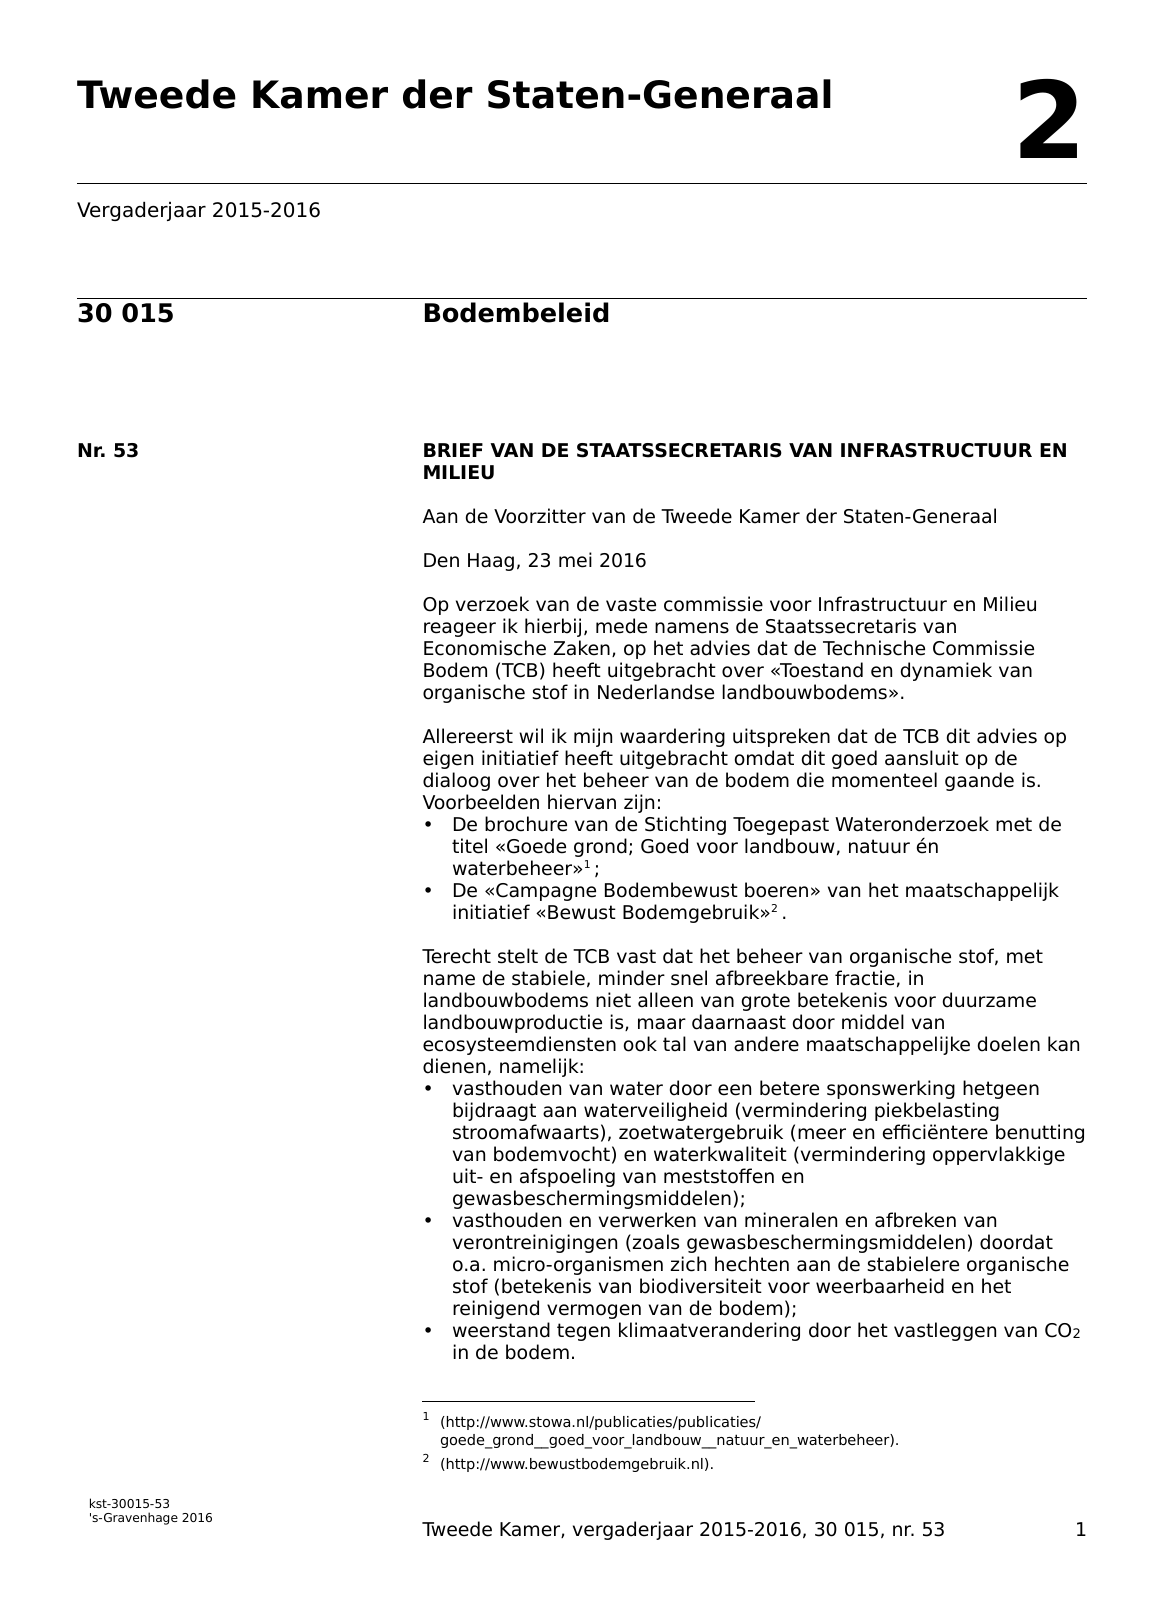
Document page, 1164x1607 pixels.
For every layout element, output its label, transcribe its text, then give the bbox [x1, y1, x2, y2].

text (http://www.stowa.nl/publicaties/publicaties/goede_grond__goed_voor_landbouw__natuur_en_waterbeheer). [422, 1410, 1087, 1449]
subtitle 30 015 Bodembeleid [77, 299, 1087, 329]
subtitle Nr. 53 BRIEF VAN DE STAATSSECRETARIS VAN INFRASTRUCTUUR EN MILIEU [77, 440, 1087, 484]
text Aan de Voorzitter van de Tweede Kamer der Staten-Generaal [422, 506, 1087, 528]
text kst-30015-53 [88, 1497, 323, 1511]
text • De brochure van de Stichting Toegepast Wateronderzoek met de titel «Goede grond; Goed voor landbouw, natuur én waterbeheer»; [422, 814, 1087, 880]
text • vasthouden van water door een betere sponswerking hetgeen bijdraagt aan waterveiligheid (vermindering piekbelasting stroomafwaarts), zoetwatergebruik (meer en efficiëntere benutting van bodemvocht) en waterkwaliteit (vermindering oppervlakkige uit- en afspoeling van meststoffen en gewasbeschermingsmiddelen); [422, 1078, 1087, 1210]
text • weerstand tegen klimaatverandering door het vastleggen van CO2 in de bodem. [422, 1320, 1087, 1364]
table_cell Vergaderjaar 2015-2016 [77, 184, 1087, 298]
table_header 2 [886, 59, 1087, 183]
text Op verzoek van de vaste commissie voor Infrastructuur en Milieu reageer ik hierbij, mede namens de Staatssecretaris van Economische Zaken, op het advies dat de Technische Commissie Bodem (TCB) heeft uitgebracht over «Toestand en dynamiek van organische stof in Nederlandse landbouwbodems». [422, 594, 1087, 704]
text Allereerst wil ik mijn waardering uitspreken dat de TCB dit advies op eigen initiatief heeft uitgebracht omdat dit goed aansluit op de dialoog over het beheer van de bodem die momenteel gaande is. Voorbeelden hiervan zijn: [422, 726, 1087, 814]
table_header Tweede Kamer der Staten-Generaal [77, 59, 886, 183]
text • vasthouden en verwerken van mineralen en afbreken van verontreinigingen (zoals gewasbeschermingsmiddelen) doordat o.a. micro-organismen zich hechten aan de stabielere organische stof (betekenis van biodiversiteit voor weerbaarheid en het reinigend vermogen van de bodem); [422, 1210, 1087, 1320]
text (http://www.bewustbodemgebruik.nl). [422, 1452, 1087, 1474]
text Terecht stelt de TCB vast dat het beheer van organische stof, met name de stabiele, minder snel afbreekbare fractie, in landbouwbodems niet alleen van grote betekenis voor duurzame landbouwproductie is, maar daarnaast door middel van ecosysteemdiensten ook tal van andere maatschappelijke doelen kan dienen, namelijk: [422, 946, 1087, 1078]
text 's-Gravenhage 2016 [88, 1511, 323, 1525]
text • De «Campagne Bodembewust boeren» van het maatschappelijk initiatief «Bewust Bodemgebruik». [422, 880, 1087, 924]
text Den Haag, 23 mei 2016 [422, 550, 1087, 572]
